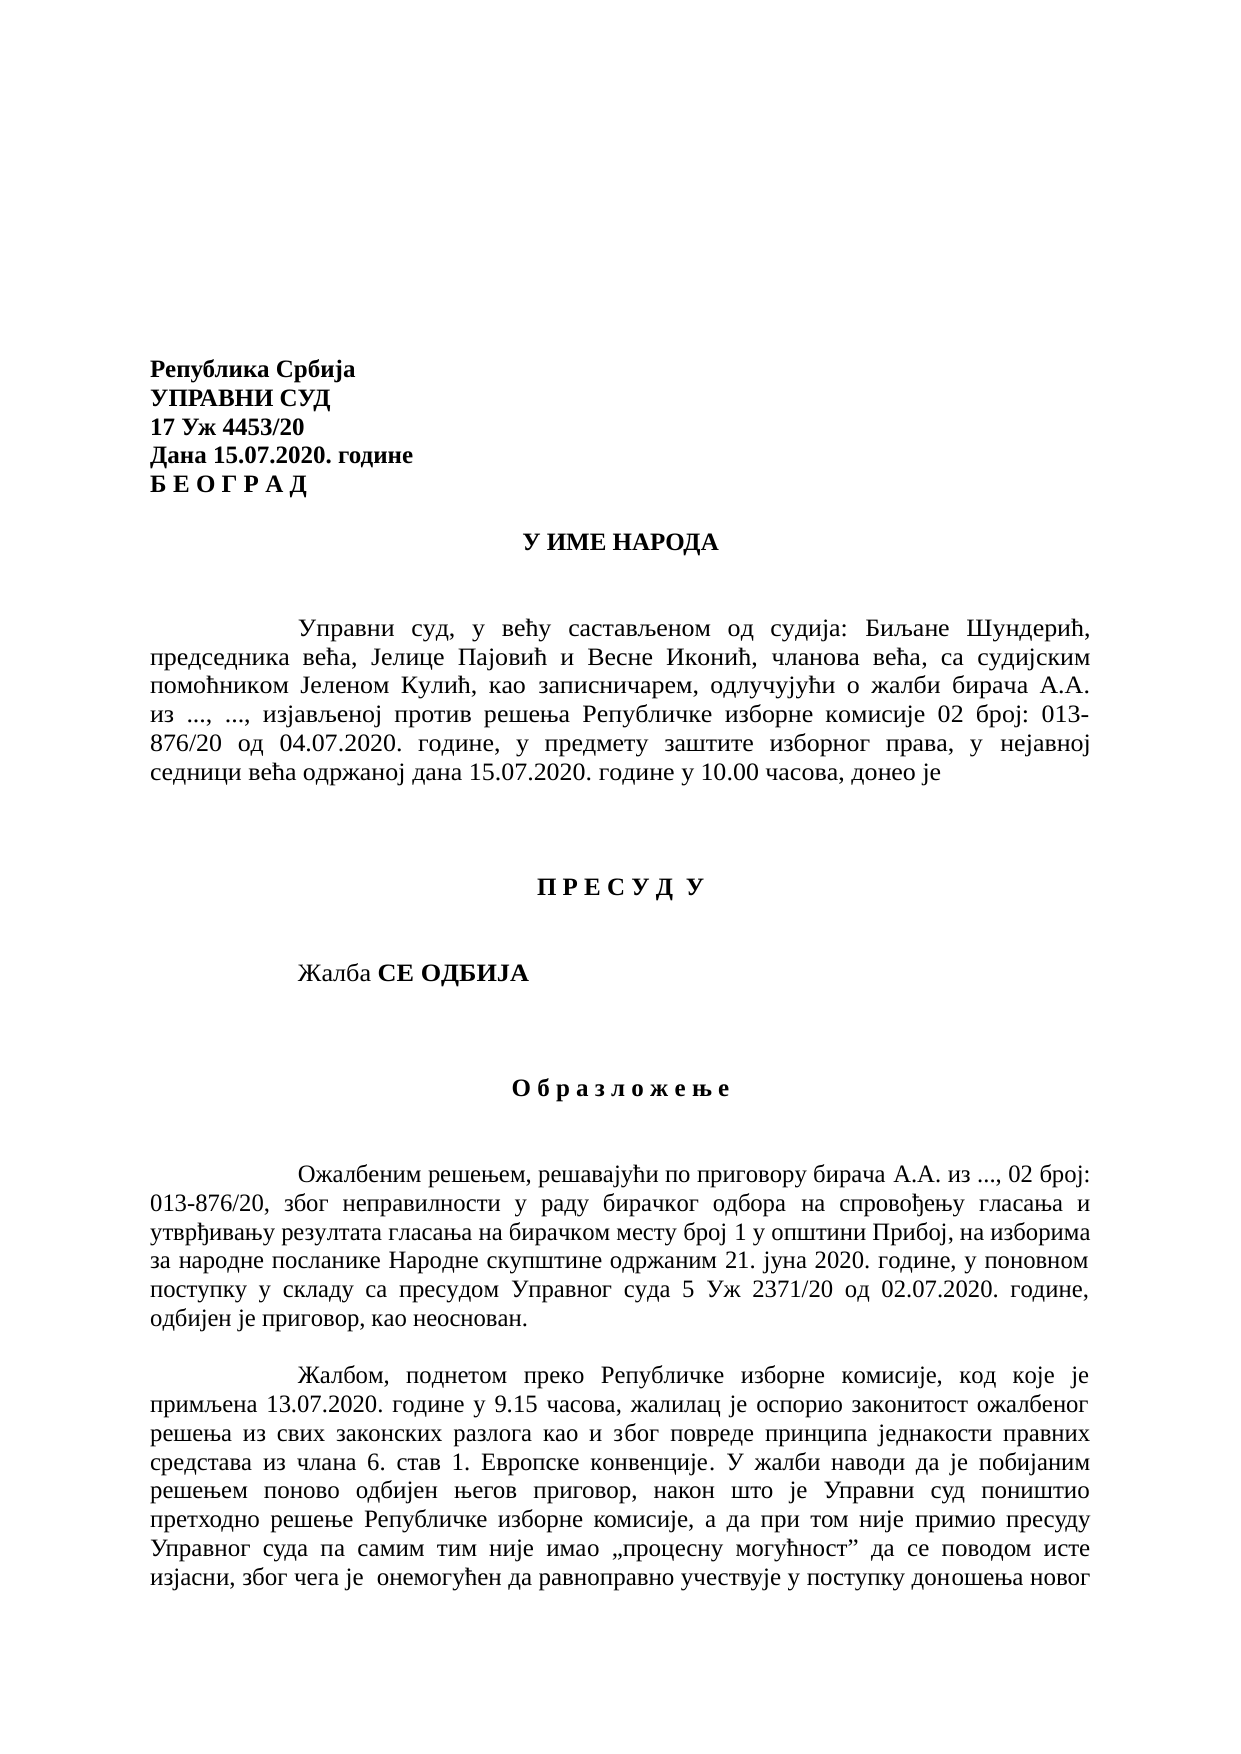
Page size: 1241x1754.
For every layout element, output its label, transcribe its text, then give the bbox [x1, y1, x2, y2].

text Ожалбеним решењем, решавајући по приговору бирача A.A. из ..., 02 број: 013-876/20, због неправилности у раду бирачког одбора на спровођењу гласања и утврђивању резултата гласања на бирачком месту број 1 у општини Прибој, на изборима за народне посланике Народне скупштине одржаним 21. јуна 2020. године, у поновном поступку у складу са пресудом Управног суда 5 Уж 2371/20 од 02.07.2020. године, одбијен је приговор, као неоснован. [150, 1159, 1091, 1332]
text Република Србија [150, 148, 1091, 383]
text П Р Е С У Д У [150, 872, 1091, 900]
text 17 Уж 4453/20 [150, 412, 1091, 440]
text Жалбом, поднетом преко Републичке изборне комисије, код које је примљена 13.07.2020. године у 9.15 часова, жалилац је оспорио законитост ожалбеног решења из свих законских разлога као и због повреде принципа једнакости правних средстава из члана 6. став 1. Европске конвенције. У жалби наводи да је побијаним решењем поново одбијен његов приговор, након што је Управни суд поништио претходно решење Републичке изборне комисије, а да при том није примио пресуду Управног суда па самим тим није имао „процесну могућност” да се поводом исте изјасни, због чега је онемогућен да равноправно учествује у поступку доношења новог [150, 1360, 1091, 1590]
text Дана 15.07.2020. године [150, 440, 1091, 469]
text О б р а з л о ж е њ е [150, 1073, 1091, 1102]
text Б Е О Г Р А Д [150, 469, 1091, 498]
text Управни суд, у већу састављеном од судија: Биљане Шундерић, председника већа, Јелице Пајовић и Весне Иконић, чланова већа, са судијским помоћником Јеленом Кулић, као записничарем, одлучујући о жалби бирача A.A. из ..., ..., изјављеној против решења Републичке изборне комисије 02 број: 013-876/20 од 04.07.2020. године, у предмету заштите изборног права, у нејавној седници већа одржаној дана 15.07.2020. године у 10.00 часова, донео је [150, 613, 1091, 785]
text УПРАВНИ СУД [150, 383, 1091, 412]
text У ИМЕ НАРОДА [150, 527, 1091, 555]
text Жалба СЕ ОДБИЈА [150, 958, 1091, 987]
